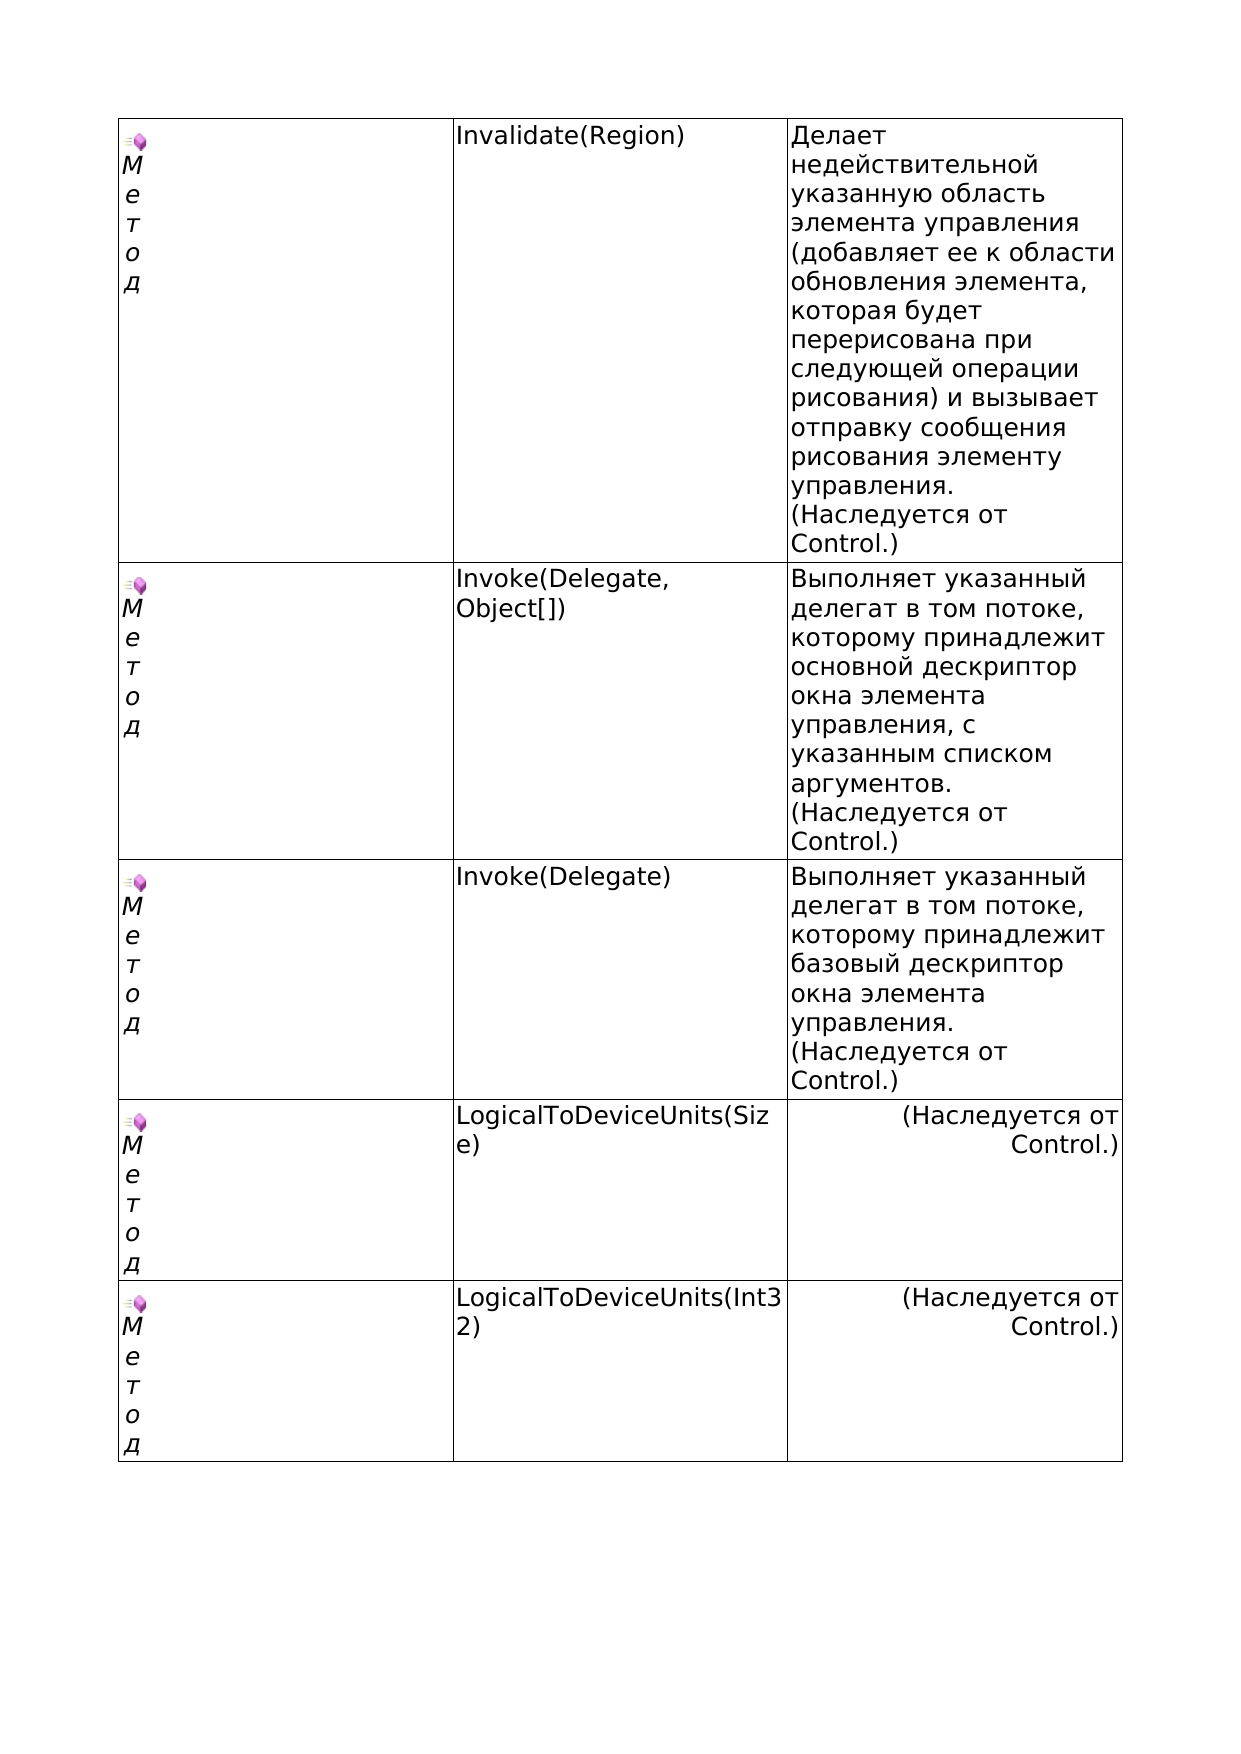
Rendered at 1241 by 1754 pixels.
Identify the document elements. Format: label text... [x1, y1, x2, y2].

table_cell (Наследуется от Control.) [788, 1281, 1122, 1461]
table_cell [119, 1100, 453, 1280]
table_cell [119, 860, 453, 1098]
table_cell [119, 119, 453, 562]
table_cell Invalidate(Region) [454, 119, 787, 562]
table_cell LogicalToDeviceUnits(Size) [454, 1100, 787, 1280]
picture [121, 133, 147, 151]
table_cell Делает недействительной указанную область элемента управления (добавляет ее к области обновления элемента, которая будет перерисована при следующей операции рисования) и вызывает отправку сообщения рисования элементу управления. (Наследуется от Control.) [788, 119, 1122, 562]
table_cell Выполняет указанный делегат в том потоке, которому принадлежит базовый дескриптор окна элемента управления. (Наследуется от Control.) [788, 860, 1122, 1098]
table_cell (Наследуется от Control.) [788, 1100, 1122, 1280]
table_cell [119, 563, 453, 859]
picture [121, 1295, 147, 1313]
table_cell LogicalToDeviceUnits(Int32) [454, 1281, 787, 1461]
table_cell Invoke(Delegate) [454, 860, 787, 1098]
table_cell Invoke(Delegate, Object[]) [454, 563, 787, 859]
picture [121, 1113, 147, 1132]
picture [121, 874, 147, 892]
table_cell Выполняет указанный делегат в том потоке, которому принадлежит основной дескриптор окна элемента управления, с указанным списком аргументов. (Наследуется от Control.) [788, 563, 1122, 859]
table_cell [119, 1281, 453, 1461]
picture [121, 577, 147, 595]
